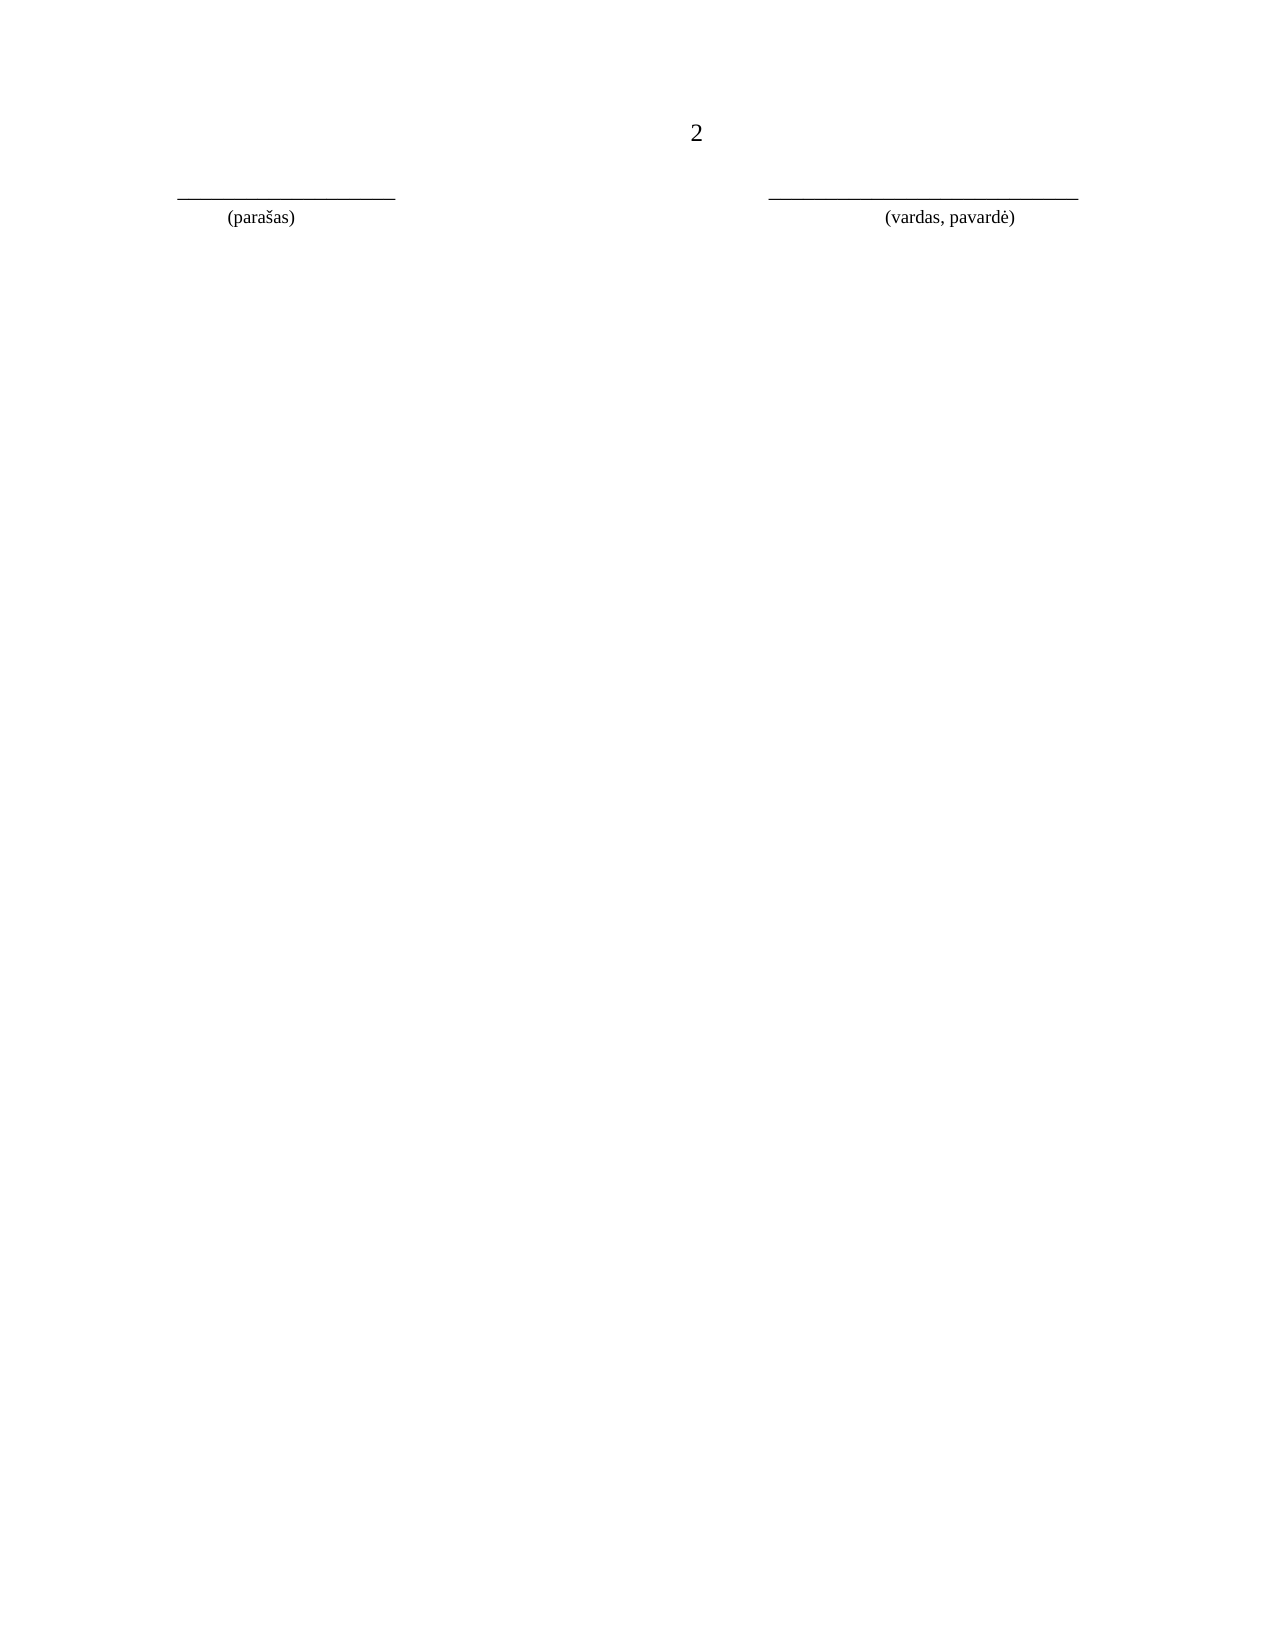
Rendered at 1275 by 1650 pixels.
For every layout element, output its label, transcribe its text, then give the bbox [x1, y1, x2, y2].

text (parašas) (vardas, pavardė) [177, 206, 1216, 227]
text ___________________ ___________________________ [177, 176, 1216, 202]
